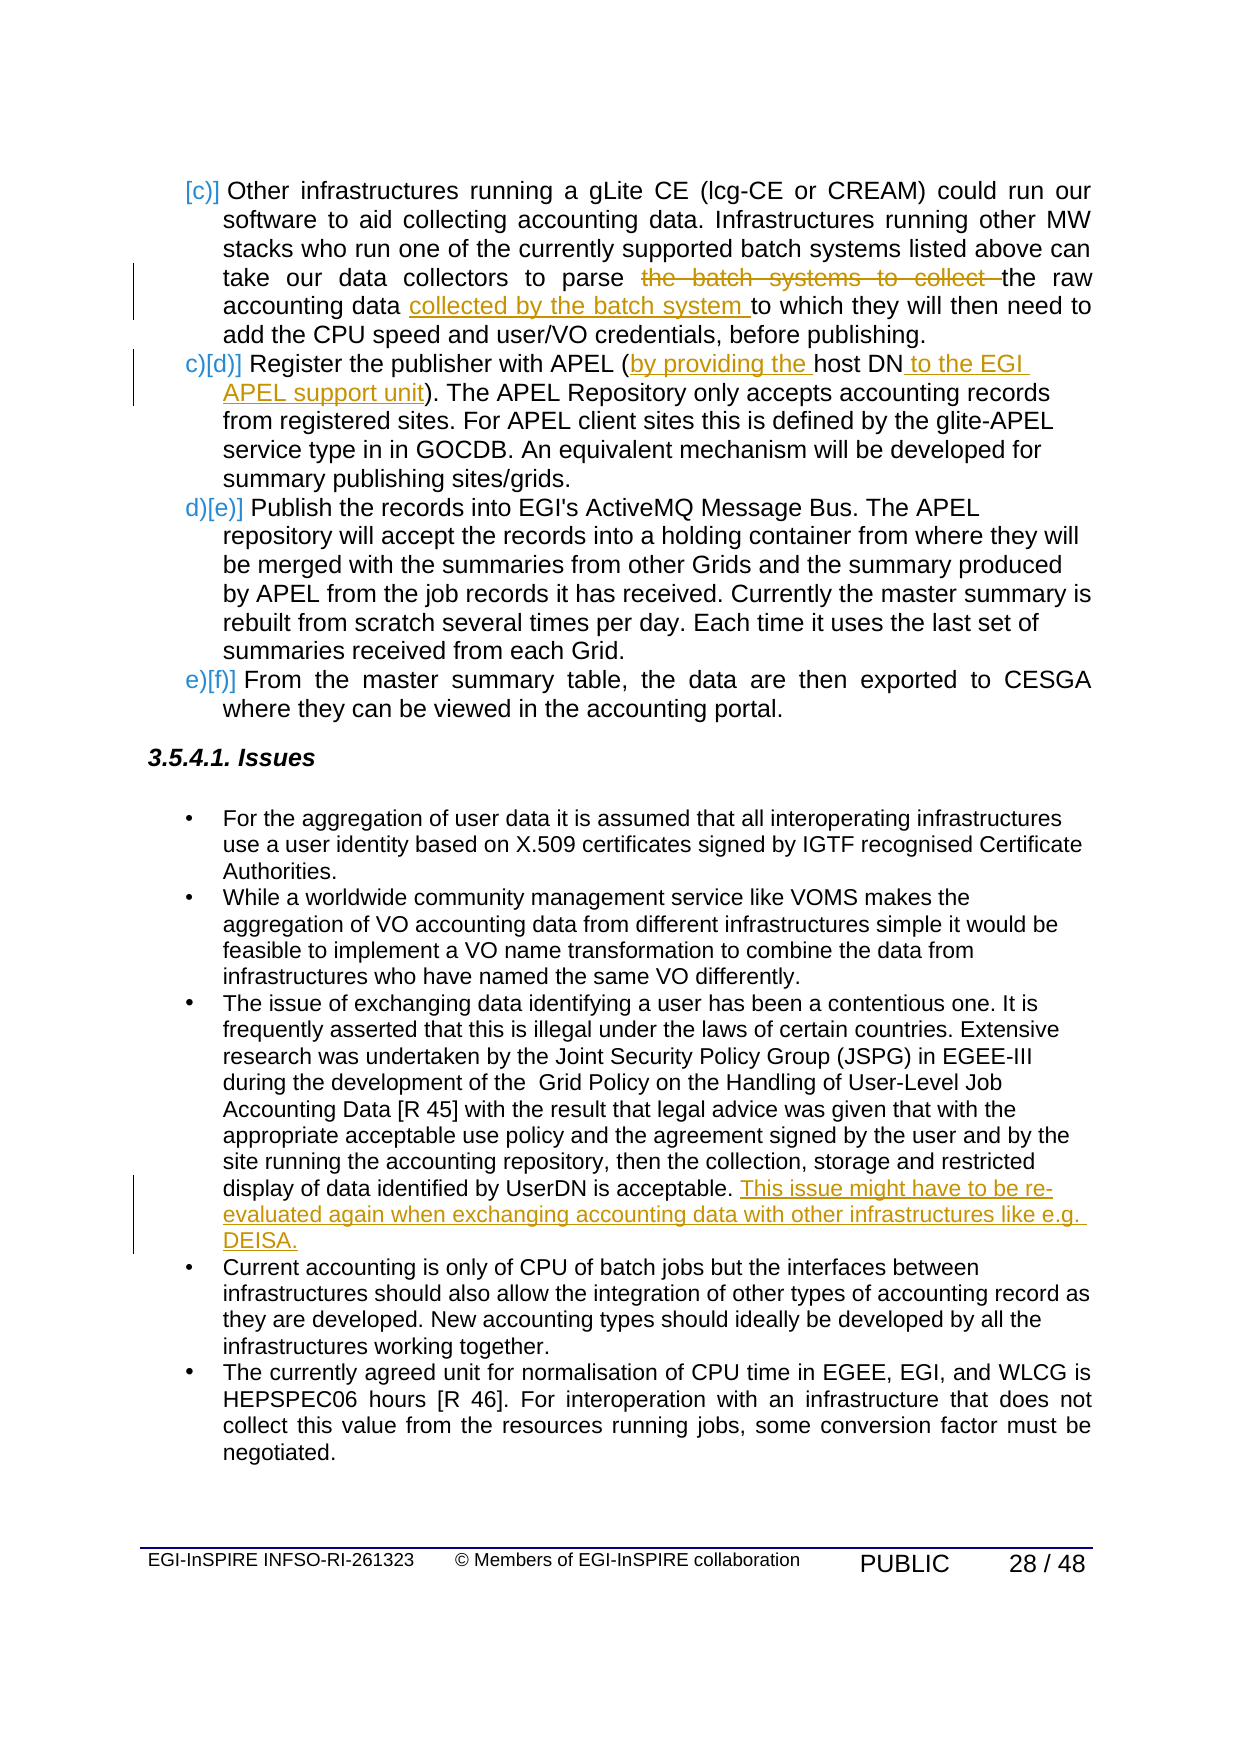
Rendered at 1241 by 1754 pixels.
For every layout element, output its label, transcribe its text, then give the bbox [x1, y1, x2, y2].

subtitle Issues [148, 743, 1093, 772]
list For the aggregation of user data it is assumed that all interoperating infrastructures use a user identity based on X.509 certificates signed by IGTF recognised Certificate Authorities. [185, 805, 1093, 884]
list Register the publisher with APEL (by providing the host DN to the EGI APEL support unit). The APEL Repository only accepts accounting records from registered sites. For APEL client sites this is defined by the glite-APEL service type in in GOCDB. An equivalent mechanism will be developed for summary publishing sites/grids. [185, 349, 1093, 493]
list The issue of exchanging data identifying a user has been a contentious one. It is frequently asserted that this is illegal under the laws of certain countries. Extensive research was undertaken by the Joint Security Policy Group (JSPG) in EGEE-III during the development of the Grid Policy on the Handling of User-Level Job Accounting Data [R 45] with the result that legal advice was given that with the appropriate acceptable use policy and the agreement signed by the user and by the site running the accounting repository, then the collection, storage and restricted display of data identified by UserDN is acceptable. This issue might have to be re-evaluated again when exchanging accounting data with other infrastructures like e.g. DEISA. [185, 989, 1093, 1254]
list Other infrastructures running a gLite CE (lcg-CE or CREAM) could run our software to aid collecting accounting data. Infrastructures running other MW stacks who run one of the currently supported batch systems listed above can take our data collectors to parse the raw accounting data collected by the batch system to which they will then need to add the CPU speed and user/VO credentials, before publishing. [185, 176, 1093, 349]
list Publish the records into EGI's ActiveMQ Message Bus. The APEL repository will accept the records into a holding container from where they will be merged with the summaries from other Grids and the summary produced by APEL from the job records it has received. Currently the master summary is rebuilt from scratch several times per day. Each time it uses the last set of summaries received from each Grid. [185, 493, 1093, 665]
list The currently agreed unit for normalisation of CPU time in EGEE, EGI, and WLCG is HEPSPEC06 hours [R 46]. For interoperation with an infrastructure that does not collect this value from the resources running jobs, some conversion factor must be negotiated. [185, 1359, 1093, 1465]
list Current accounting is only of CPU of batch jobs but the interfaces between infrastructures should also allow the integration of other types of accounting record as they are developed. New accounting types should ideally be developed by all the infrastructures working together. [185, 1254, 1093, 1359]
list While a worldwide community management service like VOMS makes the aggregation of VO accounting data from different infrastructures simple it would be feasible to implement a VO name transformation to combine the data from infrastructures who have named the same VO differently. [185, 884, 1093, 989]
list From the master summary table, the data are then exported to CESGA where they can be viewed in the accounting portal. [185, 665, 1093, 723]
